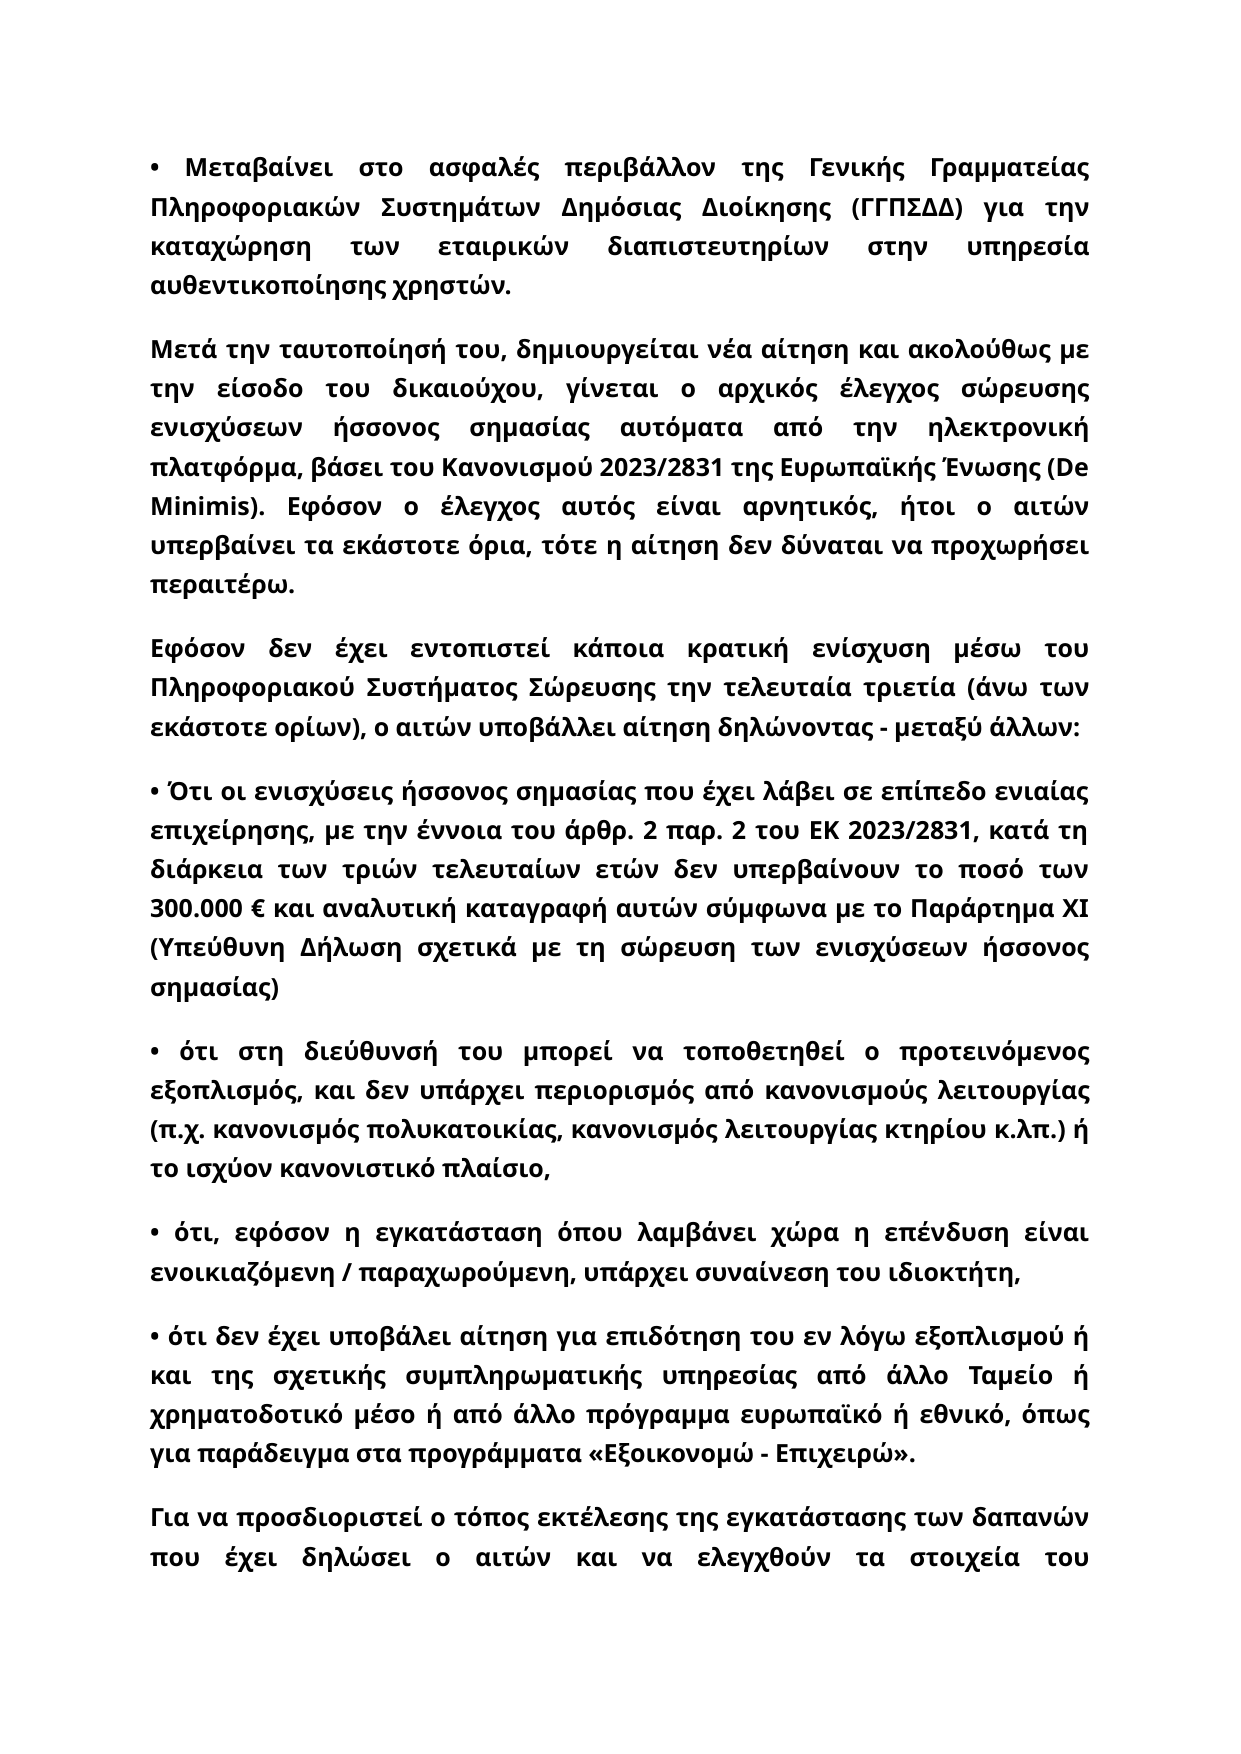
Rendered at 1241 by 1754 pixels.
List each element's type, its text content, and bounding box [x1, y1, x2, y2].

text • Ότι οι ενισχύσεις ήσσονος σημασίας που έχει λάβει σε επίπεδο ενιαίας επιχείρησης, με την έννοια του άρθρ. 2 παρ. 2 του ΕΚ 2023/2831, κατά τη διάρκεια των τριών τελευταίων ετών δεν υπερβαίνουν το ποσό των 300.000 € και αναλυτική καταγραφή αυτών σύμφωνα με το Παράρτημα ΧΙ (Υπεύθυνη Δήλωση σχετικά με τη σώρευση των ενισχύσεων ήσσονος σημασίας) [150, 773, 1090, 1003]
text Μετά την ταυτοποίησή του, δημιουργείται νέα αίτηση και ακολούθως με την είσοδο του δικαιούχου, γίνεται ο αρχικός έλεγχος σώρευσης ενισχύσεων ήσσονος σημασίας αυτόματα από την ηλεκτρονική πλατφόρμα, βάσει του Κανονισμού 2023/2831 της Ευρωπαϊκής Ένωσης (De Minimis). Εφόσον ο έλεγχος αυτός είναι αρνητικός, ήτοι ο αιτών υπερβαίνει τα εκάστοτε όρια, τότε η αίτηση δεν δύναται να προχωρήσει περαιτέρω. [150, 332, 1090, 601]
text • ότι στη διεύθυνσή του μπορεί να τοποθετηθεί ο προτεινόμενος εξοπλισμός, και δεν υπάρχει περιορισμός από κανονισμούς λειτουργίας (π.χ. κανονισμός πολυκατοικίας, κανονισμός λειτουργίας κτηρίου κ.λπ.) ή το ισχύον κανονιστικό πλαίσιο, [150, 1033, 1090, 1185]
text Εφόσον δεν έχει εντοπιστεί κάποια κρατική ενίσχυση μέσω του Πληροφοριακού Συστήματος Σώρευσης την τελευταία τριετία (άνω των εκάστοτε ορίων), ο αιτών υποβάλλει αίτηση δηλώνοντας - μεταξύ άλλων: [150, 631, 1090, 743]
text Για να προσδιοριστεί ο τόπος εκτέλεσης της εγκατάστασης των δαπανών που έχει δηλώσει ο αιτών και να ελεγχθούν τα στοιχεία του [150, 1500, 1090, 1573]
text • Μεταβαίνει στο ασφαλές περιβάλλον της Γενικής Γραμματείας Πληροφοριακών Συστημάτων Δημόσιας Διοίκησης (ΓΓΠΣΔΔ) για την καταχώρηση των εταιρικών διαπιστευτηρίων στην υπηρεσία αυθεντικοποίησης χρηστών. [150, 150, 1090, 302]
text • ότι δεν έχει υποβάλει αίτηση για επιδότηση του εν λόγω εξοπλισμού ή και της σχετικής συμπληρωματικής υπηρεσίας από άλλο Ταμείο ή χρηματοδοτικό μέσο ή από άλλο πρόγραμμα ευρωπαϊκό ή εθνικό, όπως για παράδειγμα στα προγράμματα «Εξοικονομώ - Επιχειρώ». [150, 1318, 1090, 1470]
text • ότι, εφόσον η εγκατάσταση όπου λαμβάνει χώρα η επένδυση είναι ενοικιαζόμενη / παραχωρούμενη, υπάρχει συναίνεση του ιδιοκτήτη, [150, 1215, 1090, 1288]
